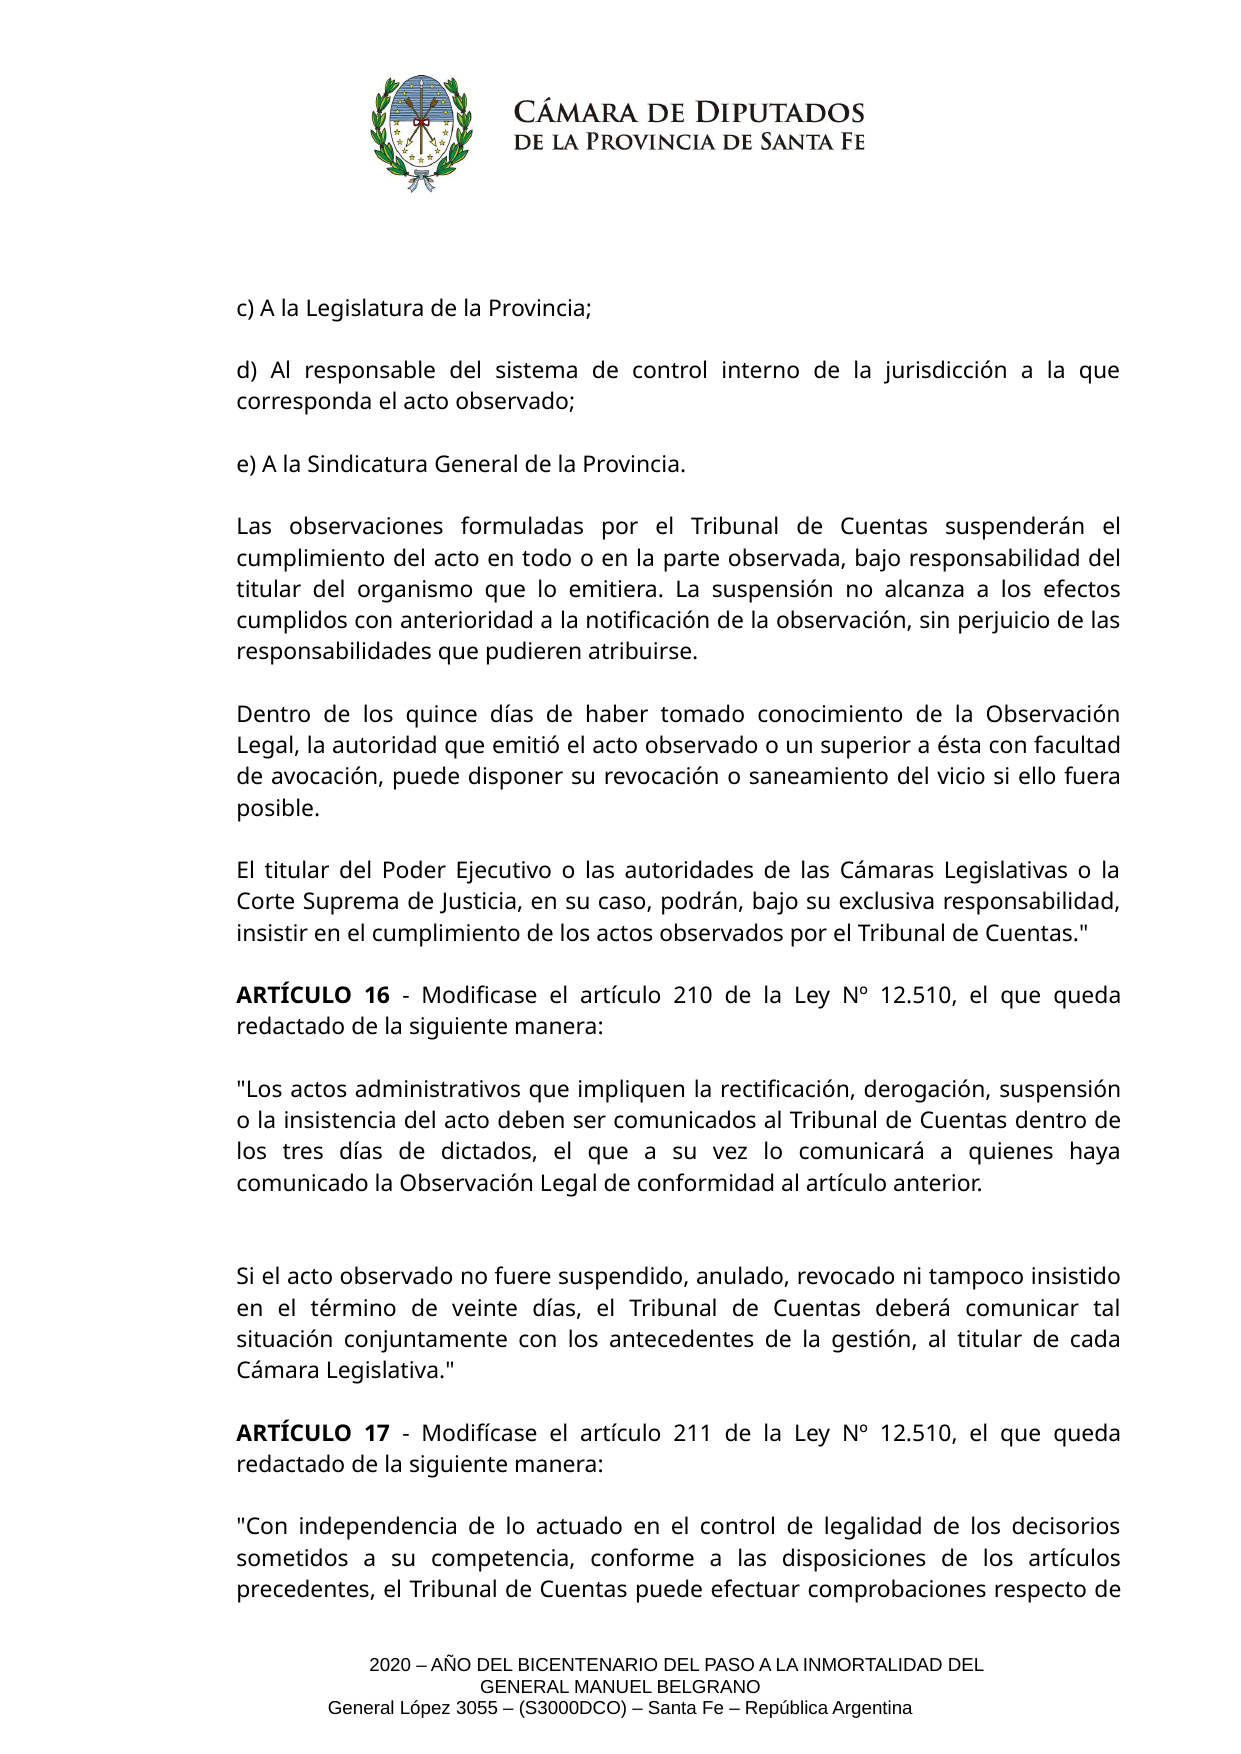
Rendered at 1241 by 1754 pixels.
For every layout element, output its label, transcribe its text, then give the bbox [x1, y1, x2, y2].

text ARTÍCULO 16 - Modificase el artículo 210 de la Ley Nº 12.510, el que queda redactado de la siguiente manera: [236, 979, 1122, 1041]
text Dentro de los quince días de haber tomado conocimiento de la Observación Legal, la autoridad que emitió el acto observado o un superior a ésta con facultad de avocación, puede disponer su revocación o saneamiento del vicio si ello fuera posible. [236, 698, 1122, 823]
text Las observaciones formuladas por el Tribunal de Cuentas suspenderán el cumplimiento del acto en todo o en la parte observada, bajo responsabilidad del titular del organismo que lo emitiera. La suspensión no alcanza a los efectos cumplidos con anterioridad a la notificación de la observación, sin perjuicio de las responsabilidades que pudieren atribuirse. [236, 510, 1122, 666]
text "Con independencia de lo actuado en el control de legalidad de los decisorios sometidos a su competencia, conforme a las disposiciones de los artículos precedentes, el Tribunal de Cuentas puede efectuar comprobaciones respecto de [236, 1510, 1122, 1604]
picture [370, 75, 865, 197]
text "Los actos administrativos que impliquen la rectificación, derogación, suspensión o la insistencia del acto deben ser comunicados al Tribunal de Cuentas dentro de los tres días de dictados, el que a su vez lo comunicará a quienes haya comunicado la Observación Legal de conformidad al artículo anterior. [236, 1073, 1122, 1198]
text e) A la Sindicatura General de la Provincia. [236, 448, 1122, 479]
text El titular del Poder Ejecutivo o las autoridades de las Cámaras Legislativas o la Corte Suprema de Justicia, en su caso, podrán, bajo su exclusiva responsabilidad, insistir en el cumplimiento de los actos observados por el Tribunal de Cuentas." [236, 854, 1122, 948]
text Si el acto observado no fuere suspendido, anulado, revocado ni tampoco insistido en el término de veinte días, el Tribunal de Cuentas deberá comunicar tal situación conjuntamente con los antecedentes de la gestión, al titular de cada Cámara Legislativa." [236, 1260, 1122, 1385]
text d) Al responsable del sistema de control interno de la jurisdicción a la que corresponda el acto observado; [236, 354, 1122, 416]
text c) A la Legislatura de la Provincia; [236, 291, 1122, 323]
text ARTÍCULO 17 - Modifícase el artículo 211 de la Ley Nº 12.510, el que queda redactado de la siguiente manera: [236, 1416, 1122, 1479]
